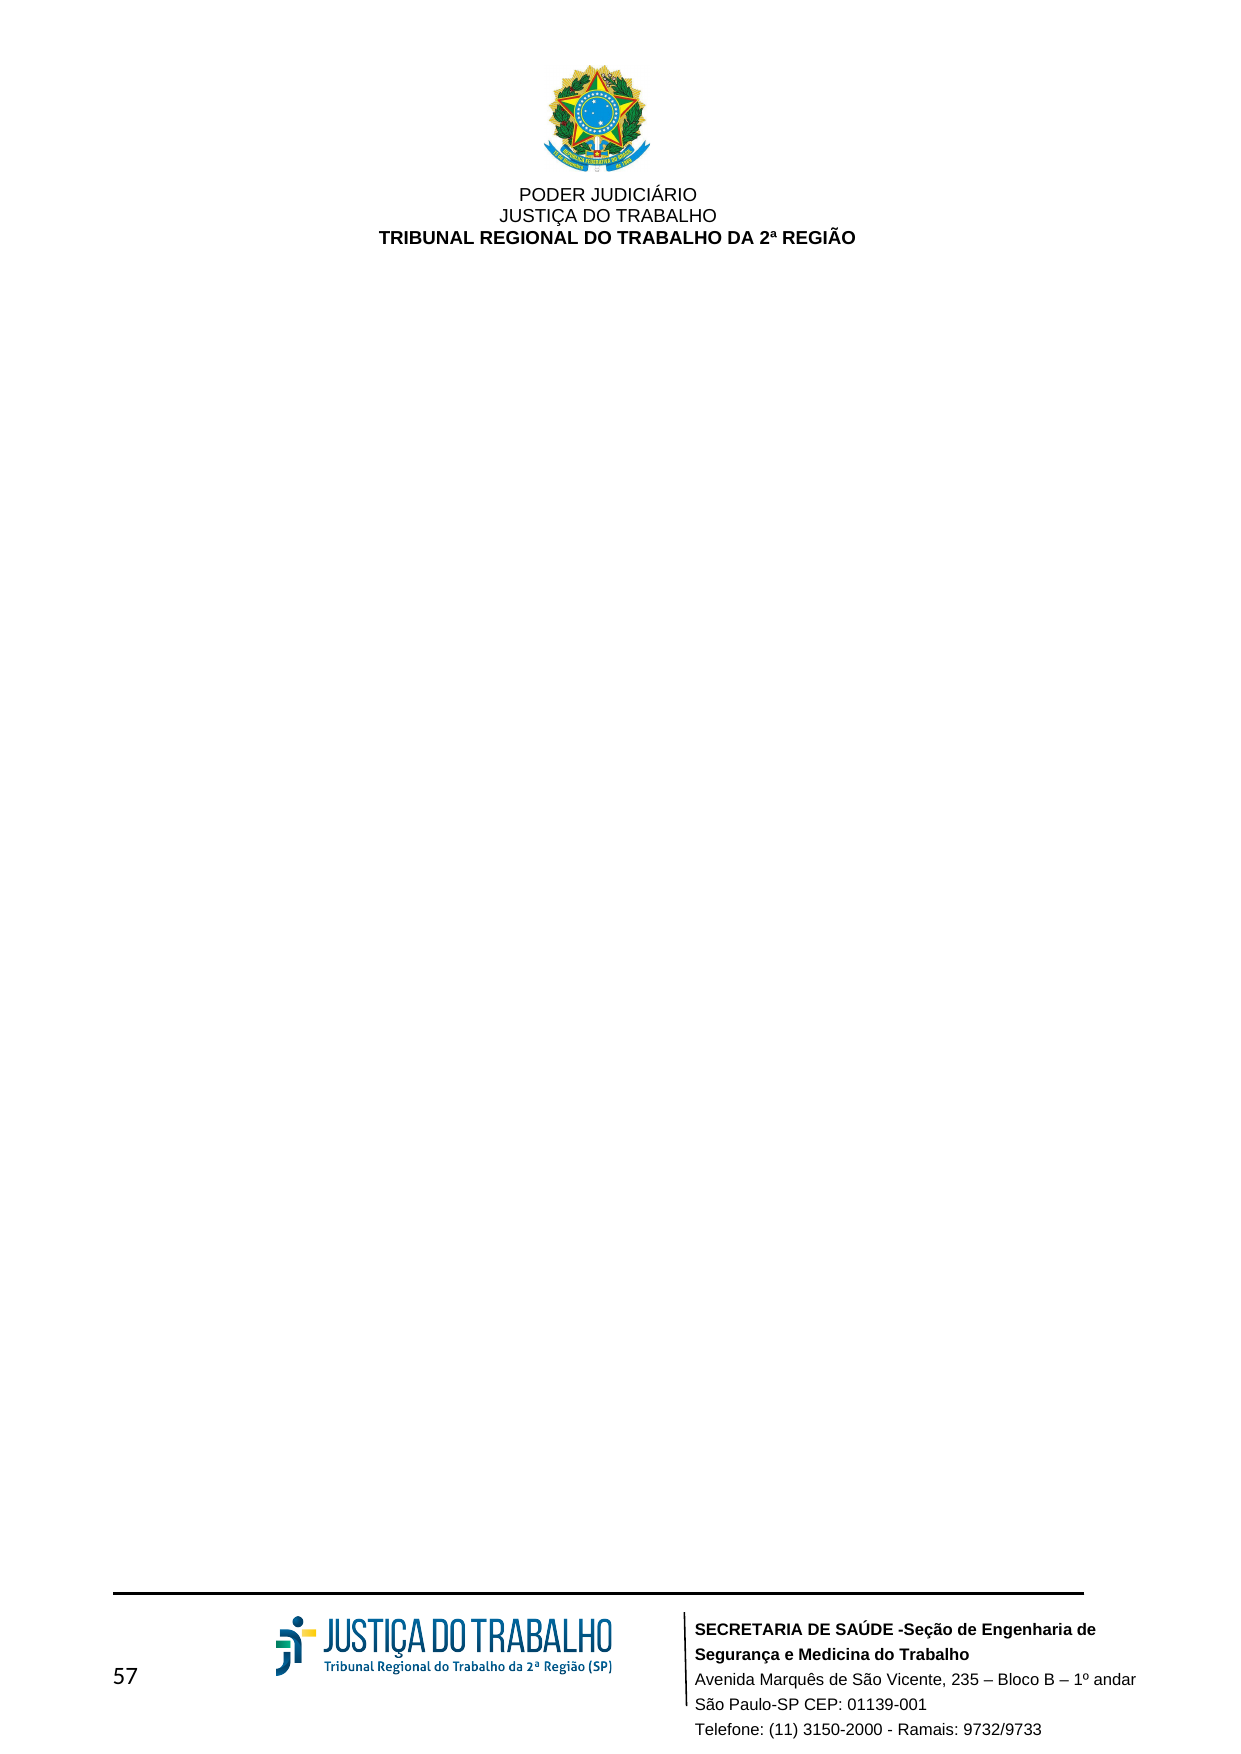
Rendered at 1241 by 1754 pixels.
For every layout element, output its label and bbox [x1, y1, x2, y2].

picture [276, 1616, 612, 1676]
picture [543, 65, 650, 172]
